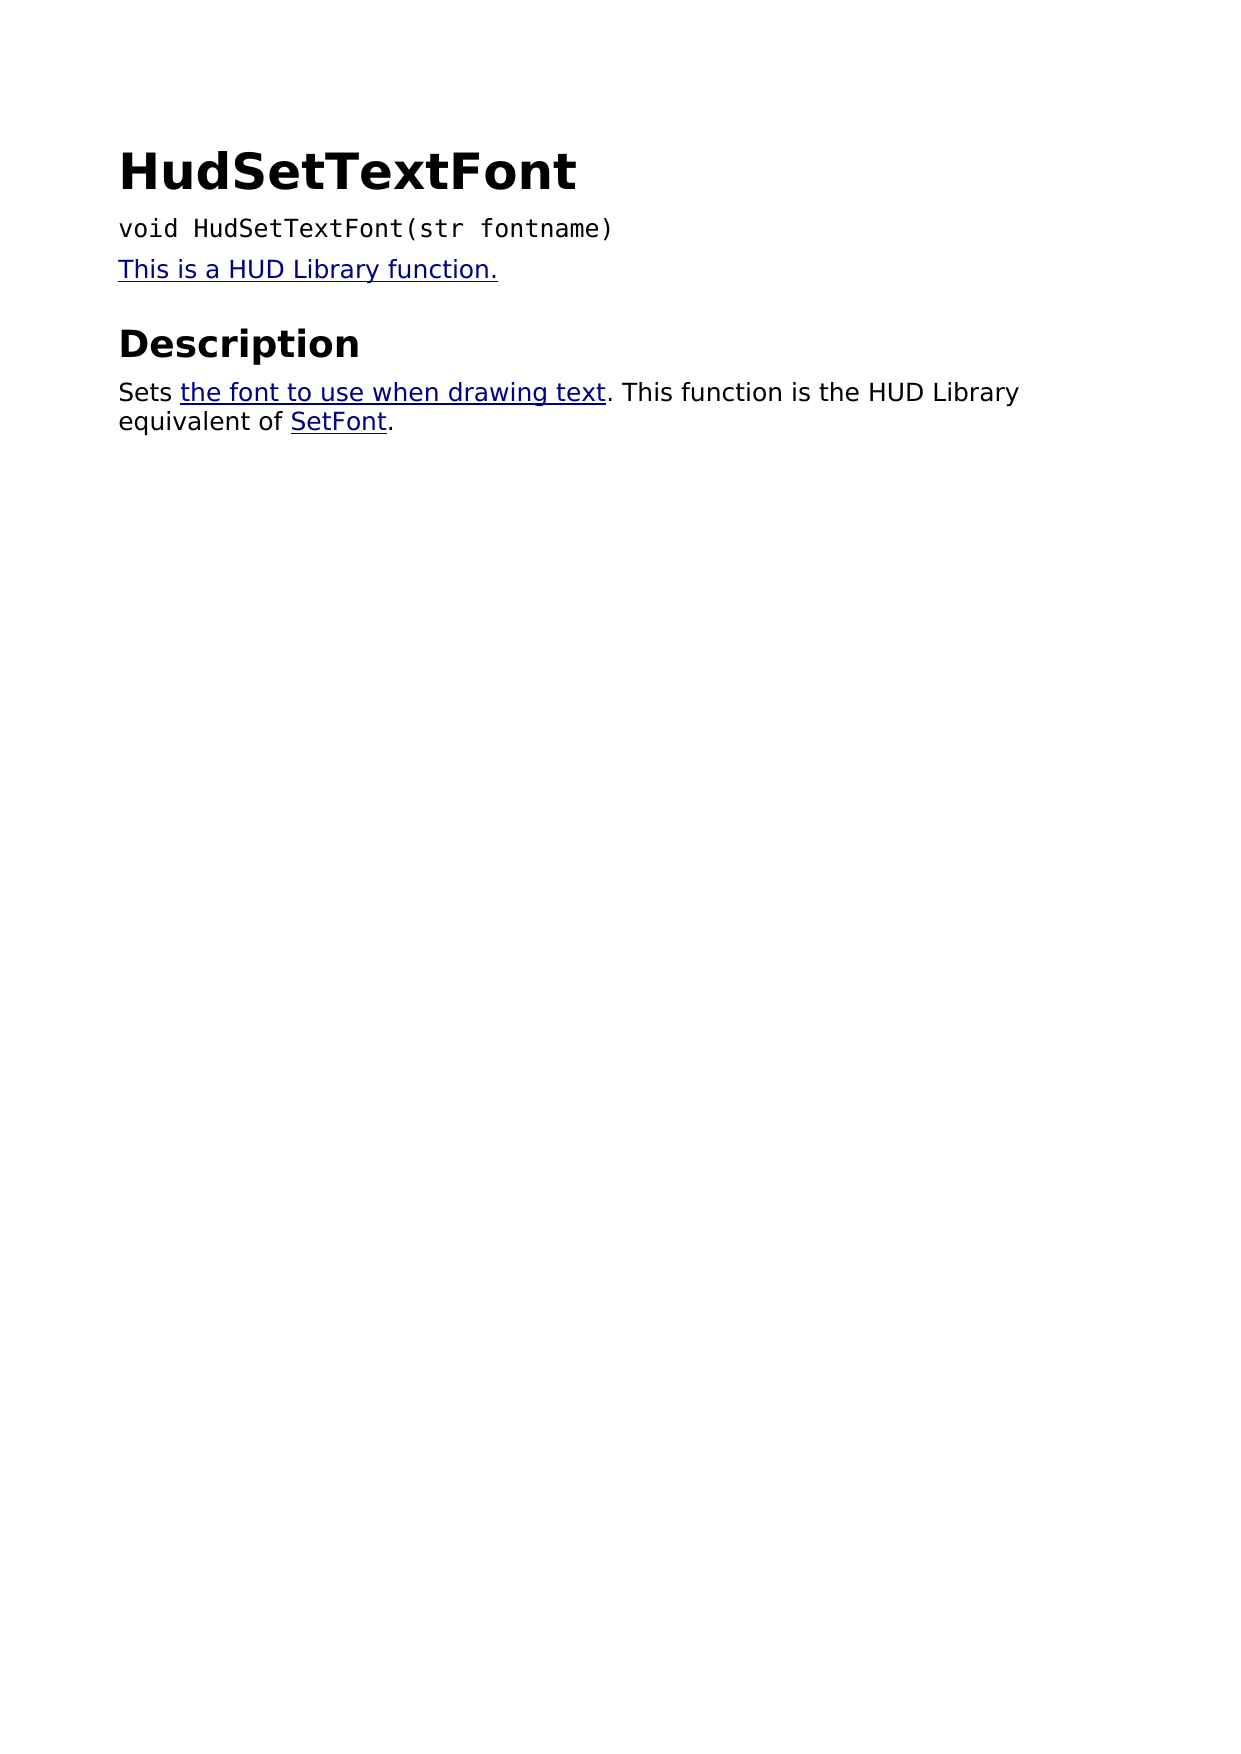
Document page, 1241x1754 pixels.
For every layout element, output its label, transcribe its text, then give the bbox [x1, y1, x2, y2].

text Sets the font to use when drawing text. This function is the HUD Library equivalent of SetFont. [118, 378, 1122, 437]
subtitle Description [118, 322, 1122, 366]
subtitle HudSetTextFont [118, 143, 1122, 201]
text void HudSetTextFont(str fontname) [118, 214, 1122, 243]
text This is a HUD Library function. [118, 256, 1122, 285]
